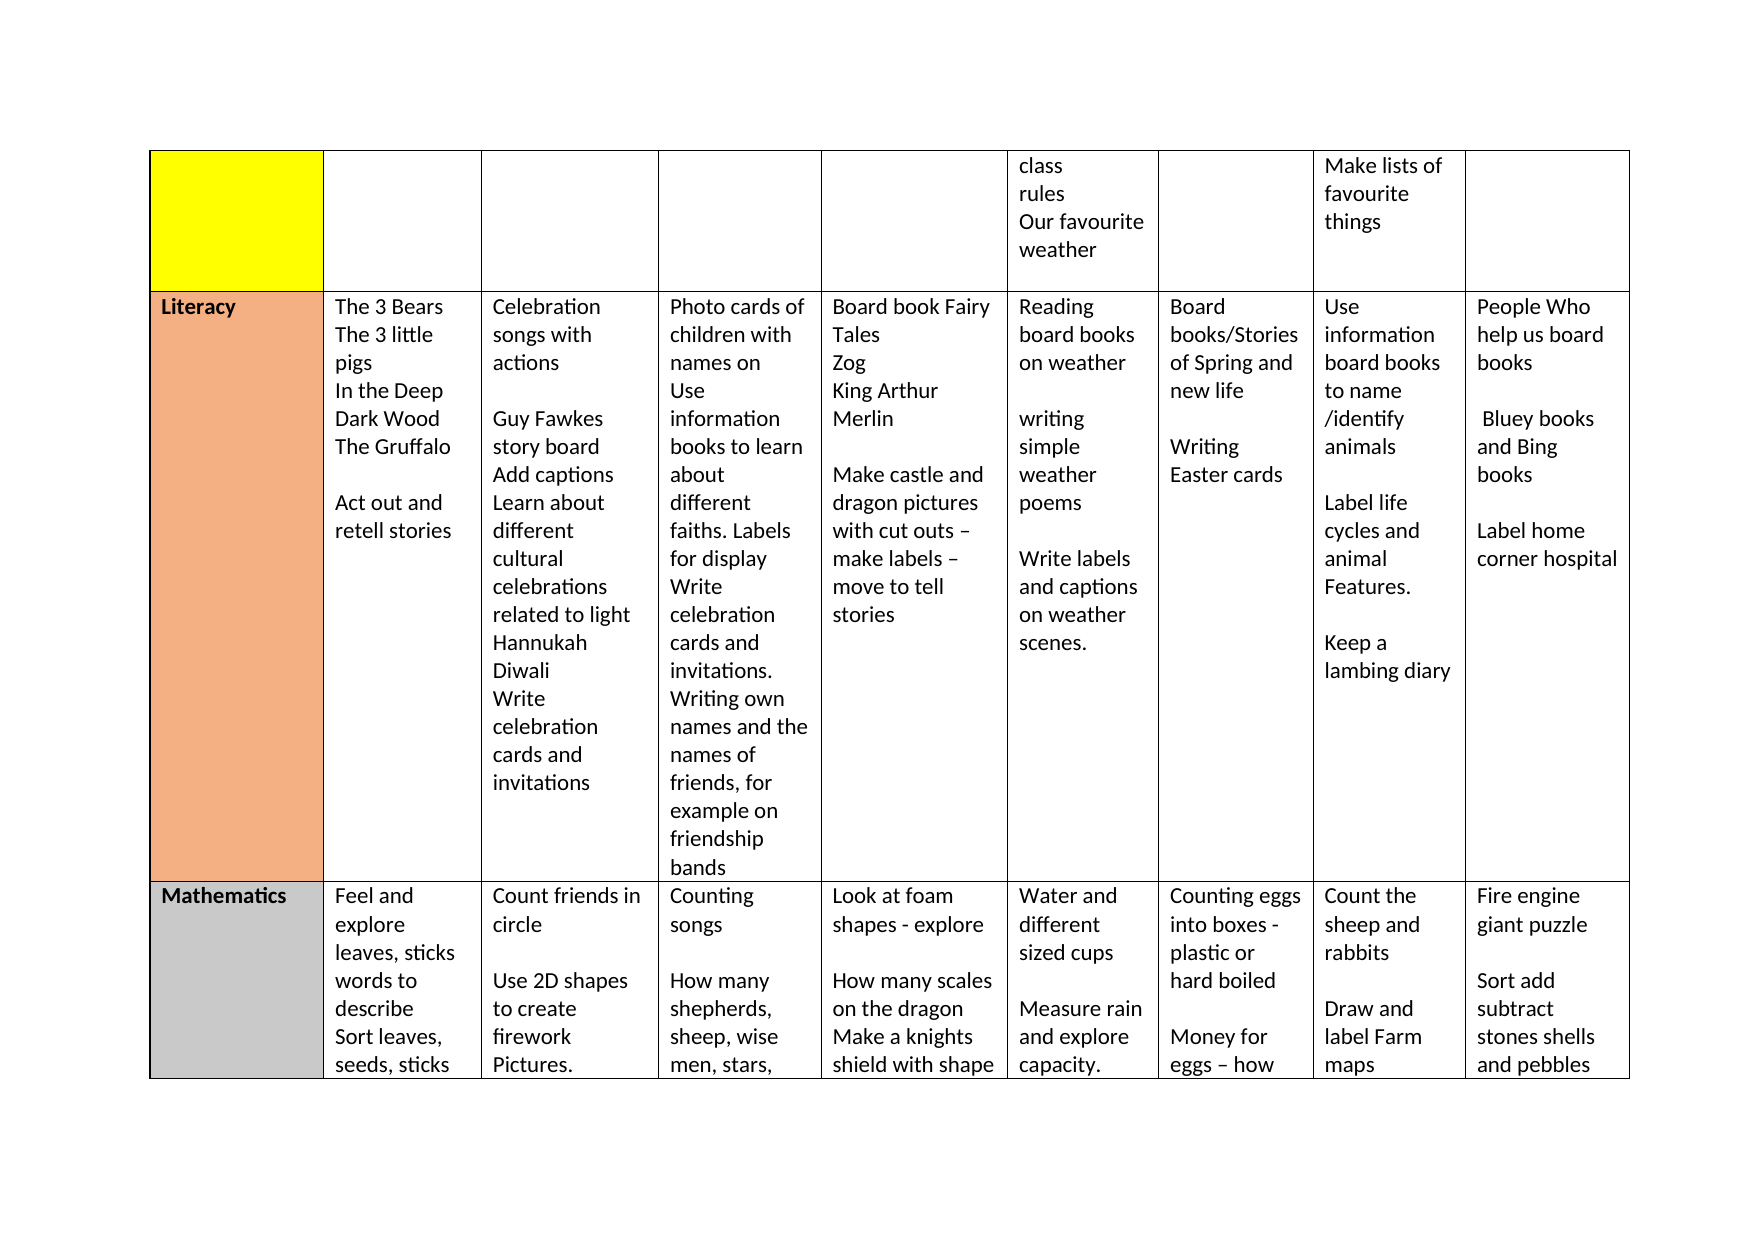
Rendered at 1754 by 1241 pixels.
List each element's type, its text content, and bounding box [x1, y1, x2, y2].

table_cell [1466, 151, 1629, 291]
table_cell The 3 Bears The 3 little pigs In the Deep Dark Wood The Gruffalo Act out and retell stories [324, 292, 481, 881]
table_cell Use information board books to name /identify animals Label life cycles and animal Features. Keep a lambing diary [1314, 292, 1465, 881]
table_cell Counting eggs into boxes - plastic or hard boiled Money for eggs – how [1159, 882, 1313, 1078]
table_cell [482, 151, 658, 291]
table_cell Board book Fairy Tales Zog King Arthur Merlin Make castle and dragon pictures with cut outs – make labels – move to tell stories [822, 292, 1007, 881]
table_cell Mathematics [151, 882, 323, 1078]
table_cell Count the sheep and rabbits Draw and label Farm maps [1314, 882, 1465, 1078]
table_cell Look at foam shapes - explore How many scales on the dragon Make a knights shield with shape [822, 882, 1007, 1078]
table_cell Fire engine giant puzzle Sort add subtract stones shells and pebbles [1466, 882, 1629, 1078]
table_cell Counting songs How many shepherds, sheep, wise men, stars, [659, 882, 821, 1078]
table_cell Feel and explore leaves, sticks words to describe Sort leaves, seeds, sticks [324, 882, 481, 1078]
table_cell [822, 151, 1007, 291]
table_cell [659, 151, 821, 291]
table_cell Make lists of favourite things [1314, 151, 1465, 291]
table_cell [324, 151, 481, 291]
table_cell [1159, 151, 1313, 291]
table_cell Celebration songs with actions Guy Fawkes story board Add captions Learn about different cultural celebrations related to light Hannukah Diwali Write celebration cards and invitations [482, 292, 658, 881]
table_cell Count friends in circle Use 2D shapes to create firework Pictures. [482, 882, 658, 1078]
table_cell Reading board books on weather writing simple weather poems Write labels and captions on weather scenes. [1008, 292, 1158, 881]
table_cell Board books/Stories of Spring and new life Writing Easter cards [1159, 292, 1313, 881]
table_cell Photo cards of children with names on Use information books to learn about different faiths. Labels for display Write celebration cards and invitations. Writing own names and the names of friends, for example on friendship bands [659, 292, 821, 881]
table_cell Literacy [151, 292, 323, 881]
table_cell class rules Our favourite weather [1008, 151, 1158, 291]
table_cell [151, 151, 323, 291]
table_cell Water and different sized cups Measure rain and explore capacity. [1008, 882, 1158, 1078]
table_cell People Who help us board books Bluey books and Bing books Label home corner hospital [1466, 292, 1629, 881]
